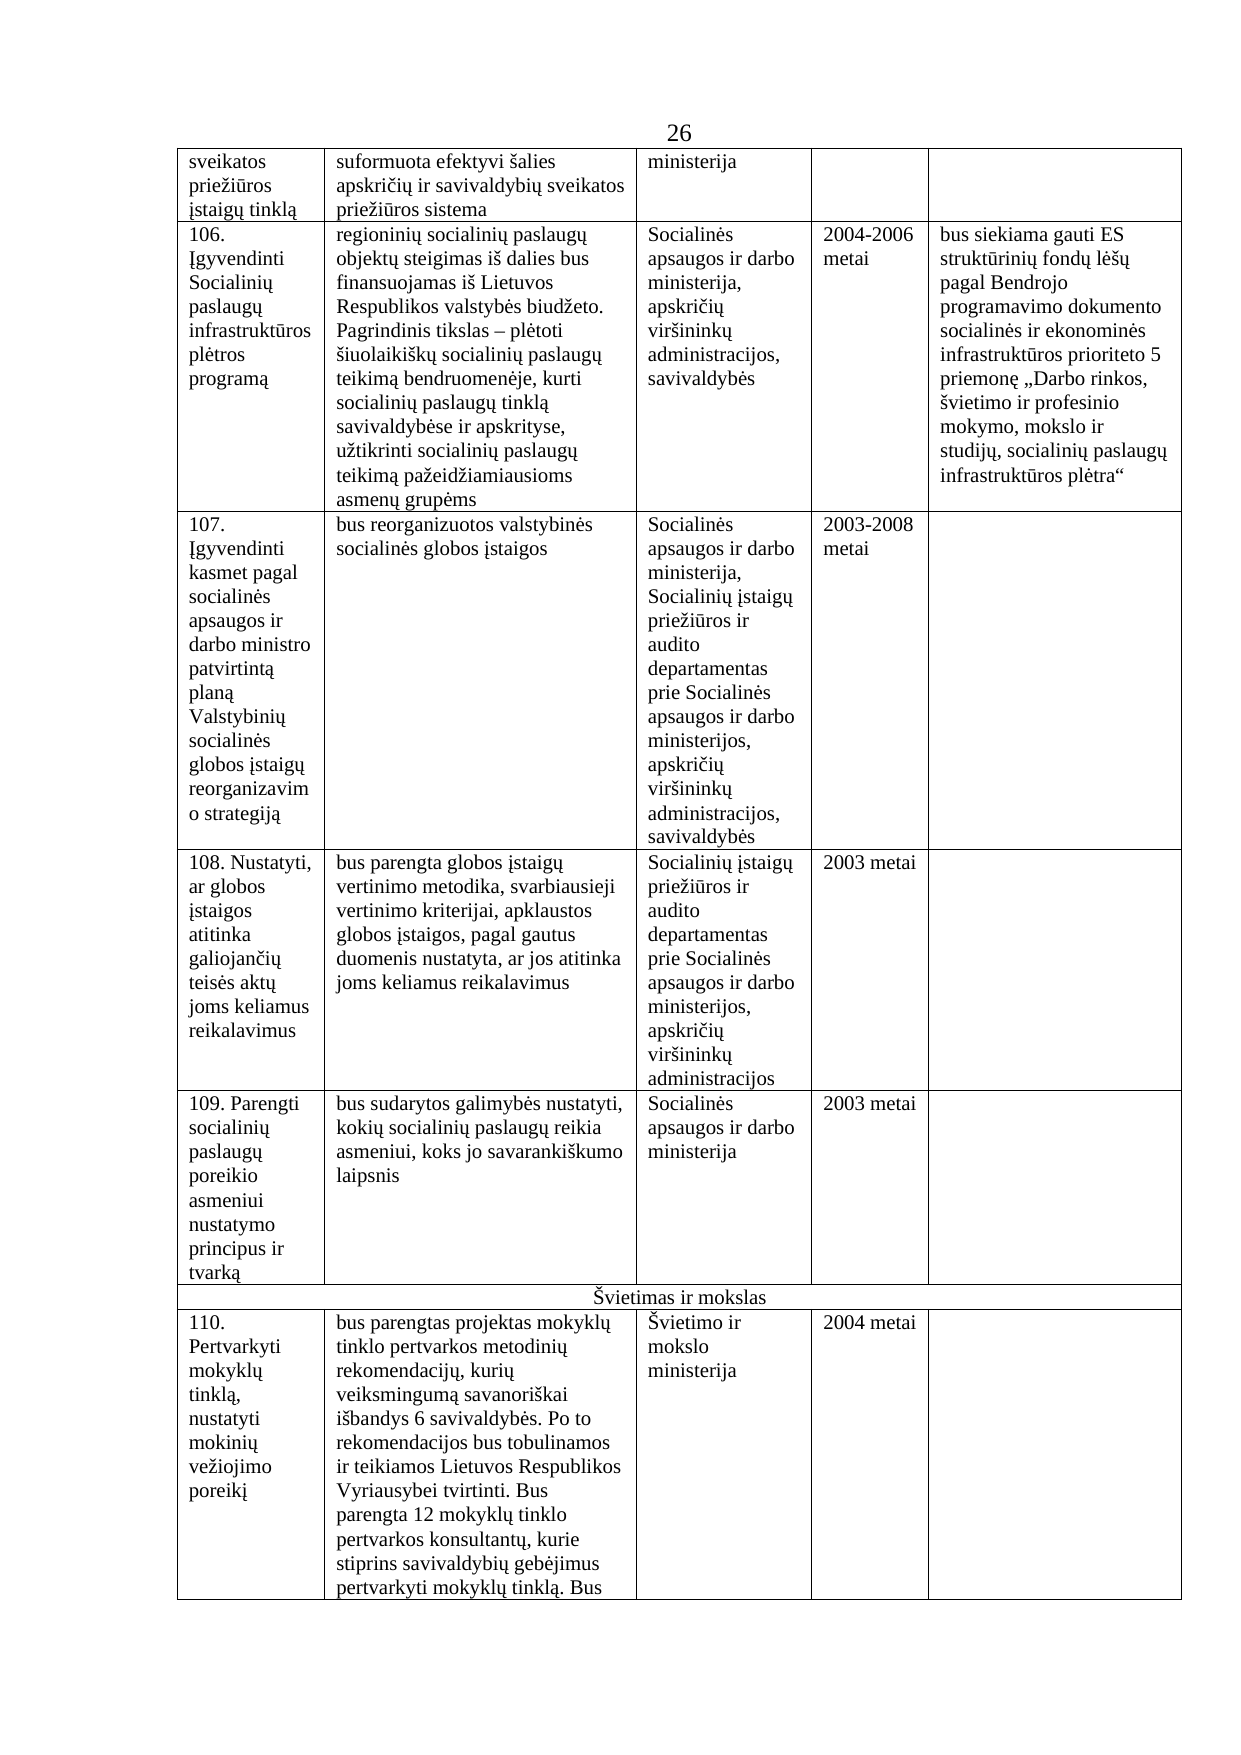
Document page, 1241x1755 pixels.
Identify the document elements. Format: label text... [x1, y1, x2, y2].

table_cell 108. Nustatyti, ar globos įstaigos atitinka galiojančių teisės aktų joms keliamus reikalavimus [178, 850, 324, 1090]
table_cell bus sudarytos galimybės nustatyti, kokių socialinių paslaugų reikia asmeniui, koks jo savarankiškumo laipsnis [325, 1091, 636, 1284]
table_cell [929, 1091, 1181, 1284]
table_cell Socialinės apsaugos ir darbo ministerija [637, 1091, 811, 1284]
table_cell Švietimas ir mokslas [178, 1285, 1181, 1309]
table_cell regioninių socialinių paslaugų objektų steigimas iš dalies bus finansuojamas iš Lietuvos Respublikos valstybės biudžeto. Pagrindinis tikslas – plėtoti šiuolaikiškų socialinių paslaugų teikimą bendruomenėje, kurti socialinių paslaugų tinklą savivaldybėse ir apskrityse, užtikrinti socialinių paslaugų teikimą pažeidžiamiausioms asmenų grupėms [325, 222, 636, 511]
table_cell 106. Įgyvendinti Socialinių paslaugų infrastruktūros plėtros programą [178, 222, 324, 511]
table_cell 107. Įgyvendinti kasmet pagal socialinės apsaugos ir darbo ministro patvirtintą planą Valstybinių socialinės globos įstaigų reorganizavimo strategiją [178, 512, 324, 848]
table_cell 2003 metai [812, 1091, 928, 1284]
table_cell [929, 149, 1181, 221]
table_cell Socialinių įstaigų priežiūros ir audito departamentas prie Socialinės apsaugos ir darbo ministerijos, apskričių viršininkų administracijos [637, 850, 811, 1090]
table_cell Švietimo ir mokslo ministerija [637, 1310, 811, 1599]
table_cell 2004-2006 metai [812, 222, 928, 511]
table_cell [812, 149, 928, 221]
table_cell Socialinės apsaugos ir darbo ministerija, Socialinių įstaigų priežiūros ir audito departamentas prie Socialinės apsaugos ir darbo ministerijos, apskričių viršininkų administracijos, savivaldybės [637, 512, 811, 848]
table_cell 109. Parengti socialinių paslaugų poreikio asmeniui nustatymo principus ir tvarką [178, 1091, 324, 1284]
table_cell bus reorganizuotos valstybinės socialinės globos įstaigos [325, 512, 636, 848]
table_cell Socialinės apsaugos ir darbo ministerija, apskričių viršininkų administracijos, savivaldybės [637, 222, 811, 511]
table_cell 2004 metai [812, 1310, 928, 1599]
table_cell 110. Pertvarkyti mokyklų tinklą, nustatyti mokinių vežiojimo poreikį [178, 1310, 324, 1599]
table_cell 2003 metai [812, 850, 928, 1090]
table_cell suformuota efektyvi šalies apskričių ir savivaldybių sveikatos priežiūros sistema [325, 149, 636, 221]
table_cell bus siekiama gauti ES struktūrinių fondų lėšų pagal Bendrojo programavimo dokumento socialinės ir ekonominės infrastruktūros prioriteto 5 priemonę „Darbo rinkos, švietimo ir profesinio mokymo, mokslo ir studijų, socialinių paslaugų infrastruktūros plėtra“ [929, 222, 1181, 511]
table_cell [929, 850, 1181, 1090]
table_cell [929, 512, 1181, 848]
table_cell bus parengta globos įstaigų vertinimo metodika, svarbiausieji vertinimo kriterijai, apklaustos globos įstaigos, pagal gautus duomenis nustatyta, ar jos atitinka joms keliamus reikalavimus [325, 850, 636, 1090]
table_cell 2003-2008 metai [812, 512, 928, 848]
table_cell ministerija [637, 149, 811, 221]
table_cell bus parengtas projektas mokyklų tinklo pertvarkos metodinių rekomendacijų, kurių veiksmingumą savanoriškai išbandys 6 savivaldybės. Po to rekomendacijos bus tobulinamos ir teikiamos Lietuvos Respublikos Vyriausybei tvirtinti. Bus parengta 12 mokyklų tinklo pertvarkos konsultantų, kurie stiprins savivaldybių gebėjimus pertvarkyti mokyklų tinklą. Bus [325, 1310, 636, 1599]
table_cell sveikatos priežiūros įstaigų tinklą [178, 149, 324, 221]
table_cell [929, 1310, 1181, 1599]
